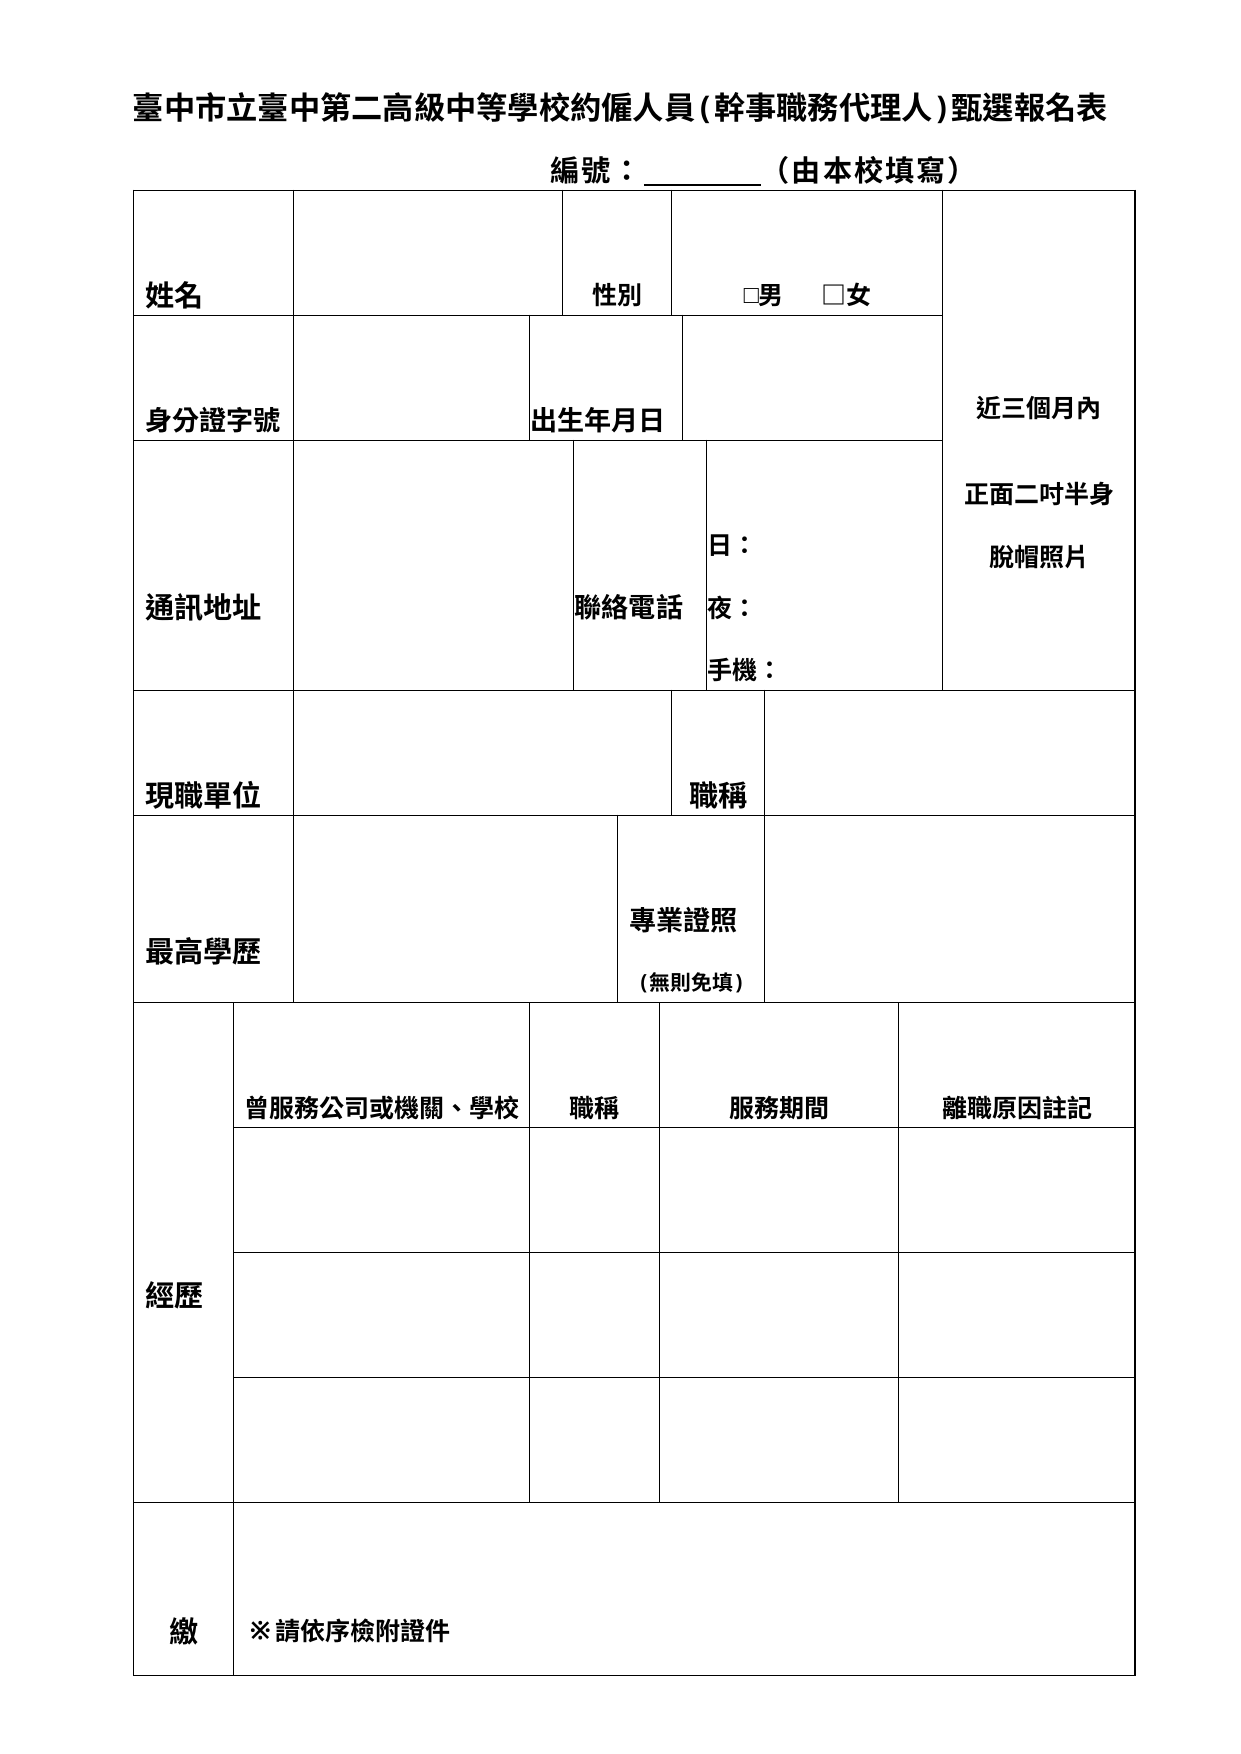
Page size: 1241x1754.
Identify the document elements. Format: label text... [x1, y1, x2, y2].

table_cell 日： 夜： 手機： [707, 441, 942, 689]
table_cell [294, 691, 671, 814]
table_cell [294, 816, 617, 1002]
table_cell 曾服務公司或機關、學校 [234, 1003, 529, 1127]
table_cell 專業證照 (無則免填) [618, 816, 764, 1002]
table_header 近三個月內 正面二吋半身脫帽照片 [943, 191, 1134, 689]
table_cell [660, 1253, 898, 1377]
table_cell [530, 1128, 659, 1252]
table_cell 職稱 [672, 691, 764, 814]
table_cell 通訊地址 [134, 441, 293, 689]
table_cell [683, 316, 942, 439]
table_cell [234, 1253, 529, 1377]
table_cell 身分證字號 [134, 316, 293, 439]
table_cell 經歷 [134, 1003, 233, 1502]
table_header 性別 [563, 191, 671, 314]
table_cell 聯絡電話 [574, 441, 706, 689]
table_cell 出生年月日 [530, 316, 682, 439]
text 臺中市立臺中第二高級中等學校約僱人員(幹事職務代理人)甄選報名表 [130, 64, 1110, 127]
table_cell [234, 1128, 529, 1252]
table_cell [765, 816, 1134, 1002]
table_cell 最高學歷 [134, 816, 293, 1002]
table_cell [899, 1253, 1134, 1377]
table_cell 職稱 [530, 1003, 659, 1127]
table_cell [660, 1128, 898, 1252]
table_header [294, 191, 562, 314]
table_cell [530, 1378, 659, 1502]
table_cell [765, 691, 1134, 814]
table_cell [234, 1378, 529, 1502]
table_cell 離職原因註記 [899, 1003, 1134, 1127]
table_cell [294, 441, 573, 689]
table_cell [294, 316, 529, 439]
table_cell [899, 1128, 1134, 1252]
table_cell 服務期間 [660, 1003, 898, 1127]
table_cell [660, 1378, 898, 1502]
table_cell [530, 1253, 659, 1377]
table_header □男 □女 [672, 191, 942, 314]
table_cell ※請依序檢附證件 [234, 1503, 1134, 1675]
table_cell 現職單位 [134, 691, 293, 814]
table_header 姓名 [134, 191, 293, 314]
table_cell 繳 [134, 1503, 233, 1675]
table_cell [899, 1378, 1134, 1502]
text 編號： （由本校填寫） [130, 127, 1110, 189]
